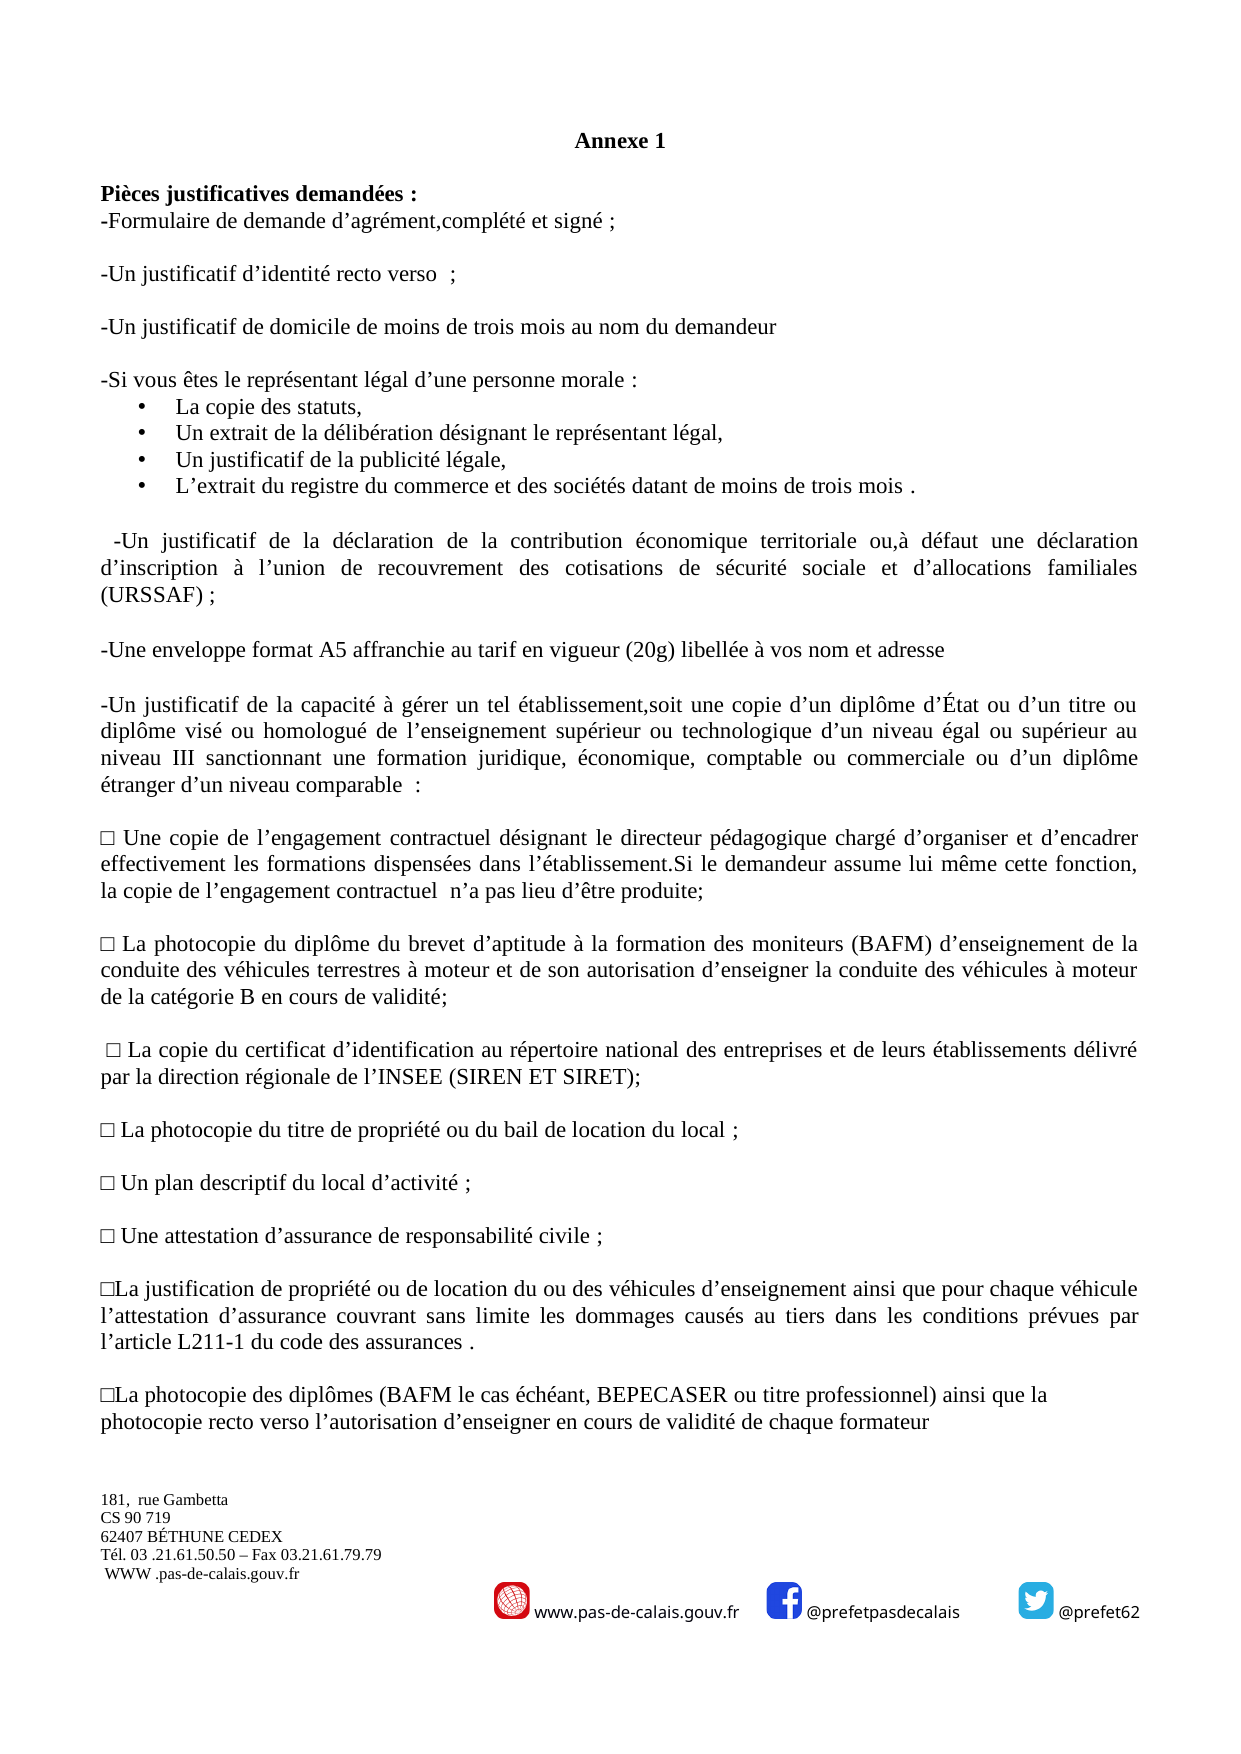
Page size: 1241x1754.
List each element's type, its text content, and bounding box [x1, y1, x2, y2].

text -Formulaire de demande d’agrément,complété et signé ; [100, 207, 1140, 233]
text □ La photocopie du titre de propriété ou du bail de location du local ; [100, 1116, 1140, 1142]
text 181, rue Gambetta [100, 1490, 1140, 1509]
text CS 90 719 [100, 1509, 1140, 1527]
picture [494, 1582, 530, 1619]
list L’extrait du registre du commerce et des sociétés datant de moins de trois mois . [138, 472, 1140, 499]
text □ Un plan descriptif du local d’activité ; [100, 1169, 1140, 1195]
text □ Une copie de l’engagement contractuel désignant le directeur pédagogique chargé d’organiser et d’encadrer effectivement les formations dispensées dans l’établissement.Si le demandeur assume lui même cette fonction, la copie de l’engagement contractuel n’a pas lieu d’être produite; [100, 823, 1140, 903]
text -Un justificatif de domicile de moins de trois mois au nom du demandeur [100, 313, 1140, 339]
text -Un justificatif de la capacité à gérer un tel établissement,soit une copie d’un diplôme d’État ou d’un titre ou diplôme visé ou homologué de l’enseignement supérieur ou technologique d’un niveau égal ou supérieur au niveau III sanctionnant une formation juridique, économique, comptable ou commerciale ou d’un diplôme étranger d’un niveau comparable : [100, 691, 1140, 797]
text www.pas-de-calais.gouv.fr @prefetpasdecalais @prefet62 [100, 1583, 1140, 1623]
picture [1018, 1582, 1054, 1619]
text Pièces justificatives demandées : [100, 180, 1140, 207]
text □ La photocopie du diplôme du brevet d’aptitude à la formation des moniteurs (BAFM) d’enseignement de la conduite des véhicules terrestres à moteur et de son autorisation d’enseigner la conduite des véhicules à moteur de la catégorie B en cours de validité; [100, 930, 1140, 1009]
text -Un justificatif de la déclaration de la contribution économique territoriale ou,à défaut une déclaration d’inscription à l’union de recouvrement des cotisations de sécurité sociale et d’allocations familiales (URSSAF) ; [100, 527, 1140, 607]
text Tél. 03 .21.61.50.50 – Fax 03.21.61.79.79 [100, 1546, 1140, 1564]
text -Si vous êtes le représentant légal d’une personne morale : [100, 366, 1140, 393]
text □ Une attestation d’assurance de responsabilité civile ; [100, 1222, 1140, 1248]
text □ La copie du certificat d’identification au répertoire national des entreprises et de leurs établissements délivré par la direction régionale de l’INSEE (SIREN ET SIRET); [100, 1036, 1140, 1089]
text 62407 BÉTHUNE CEDEX [100, 1527, 1140, 1546]
text □La photocopie des diplômes (BAFM le cas échéant, BEPECASER ou titre professionnel) ainsi que la photocopie recto verso l’autorisation d’enseigner en cours de validité de chaque formateur [100, 1381, 1140, 1434]
text □La justification de propriété ou de location du ou des véhicules d’enseignement ainsi que pour chaque véhicule l’attestation d’assurance couvrant sans limite les dommages causés au tiers dans les conditions prévues par l’article L211-1 du code des assurances . [100, 1275, 1140, 1355]
list Un extrait de la délibération désignant le représentant légal, [138, 419, 1140, 446]
text Annexe 1 [100, 127, 1140, 153]
text -Un justificatif d’identité recto verso ; [100, 260, 1140, 286]
picture [766, 1582, 802, 1619]
list Un justificatif de la publicité légale, [138, 446, 1140, 472]
text WWW .pas-de-calais.gouv.fr [100, 1564, 1140, 1583]
text -Une enveloppe format A5 affranchie au tarif en vigueur (20g) libellée à vos nom et adresse [100, 636, 1140, 662]
list La copie des statuts, [138, 393, 1140, 419]
